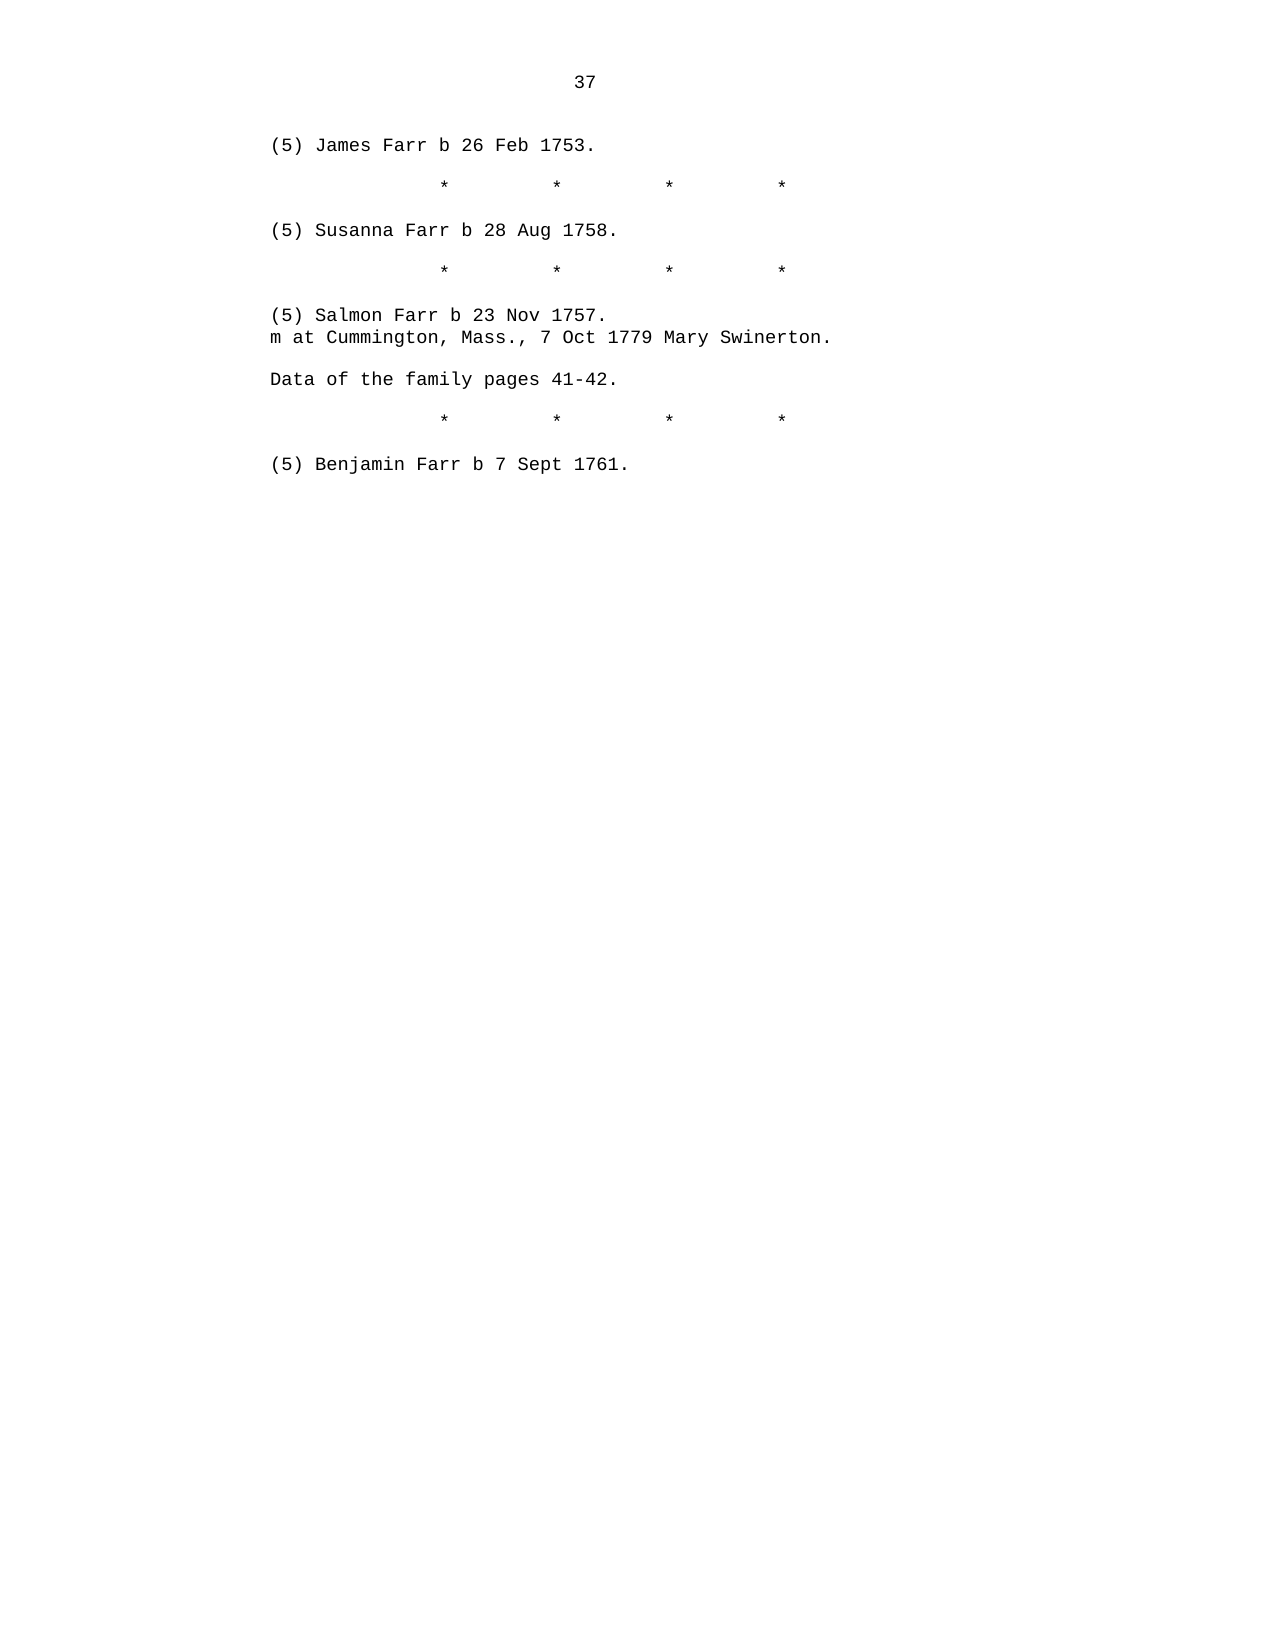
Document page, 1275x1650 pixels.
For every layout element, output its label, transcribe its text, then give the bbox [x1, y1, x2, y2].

text (5) Susanna Farr b 28 Aug 1758. [225, 221, 1157, 242]
text * * * * [225, 264, 1157, 285]
text * * * * [225, 412, 1157, 434]
text (5) James Farr b 26 Feb 1753. [225, 136, 1157, 157]
text * * * * [225, 179, 1157, 200]
text 37 [225, 72, 1157, 94]
text (5) Benjamin Farr b 7 Sept 1761. [225, 455, 1157, 476]
text m at Cummington, Mass., 7 Oct 1779 Mary Swinerton. [225, 327, 1157, 349]
text Data of the family pages 41-42. [225, 370, 1157, 391]
text (5) Salmon Farr b 23 Nov 1757. [225, 306, 1157, 327]
